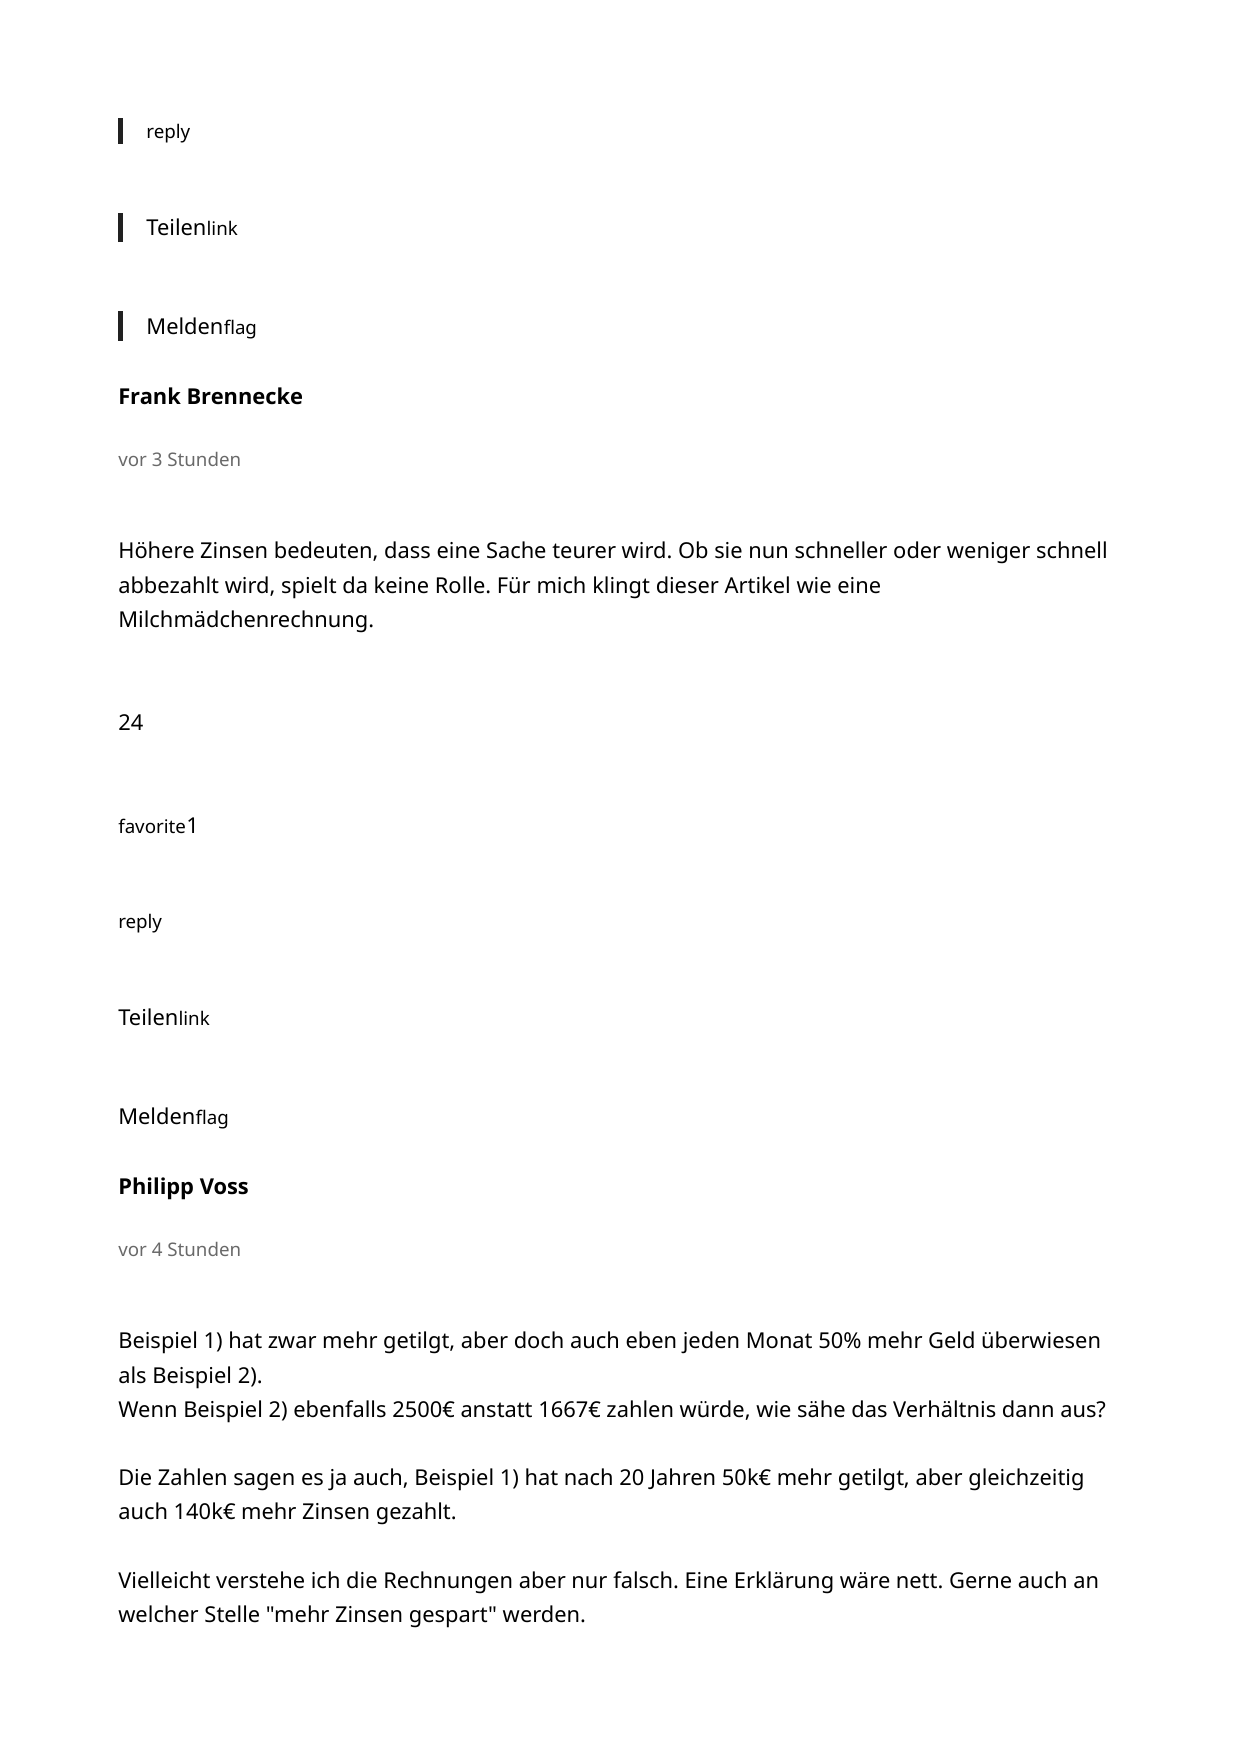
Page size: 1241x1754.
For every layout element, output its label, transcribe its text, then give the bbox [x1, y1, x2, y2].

text Meldenflag [118, 1101, 1122, 1131]
text 24 [118, 707, 1122, 736]
text Philipp Voss [118, 1171, 1114, 1201]
text Meldenflag [123, 311, 1122, 341]
text Beispiel 1) hat zwar mehr getilgt, aber doch auch eben jeden Monat 50% mehr Geld überwiesen als Beispiel 2). Wenn Beispiel 2) ebenfalls 2500€ anstatt 1667€ zahlen würde, wie sähe das Verhältnis dann aus? Die Zahlen sagen es ja auch, Beispiel 1) hat nach 20 Jahren 50k€ mehr getilgt, aber gleichzeitig auch 140k€ mehr Zinsen gezahlt. Vielleicht verstehe ich die Rechnungen aber nur falsch. Eine Erklärung wäre nett. Gerne auch an welcher Stelle "mehr Zinsen gespart" werden. [118, 1325, 1122, 1628]
text vor 4 Stunden [118, 1237, 1117, 1262]
text Frank Brennecke [118, 381, 1114, 411]
text reply [123, 118, 1122, 144]
text reply [118, 908, 1122, 934]
text Höhere Zinsen bedeuten, dass eine Sache teurer wird. Ob sie nun schneller oder weniger schnell abbezahlt wird, spielt da keine Rolle. Für mich klingt dieser Artikel wie eine Milchmädchenrechnung. [118, 535, 1122, 633]
text Teilenlink [118, 1002, 1122, 1032]
text favorite1 [118, 809, 1122, 839]
text vor 3 Stunden [118, 447, 1117, 472]
text Teilenlink [118, 212, 1122, 242]
